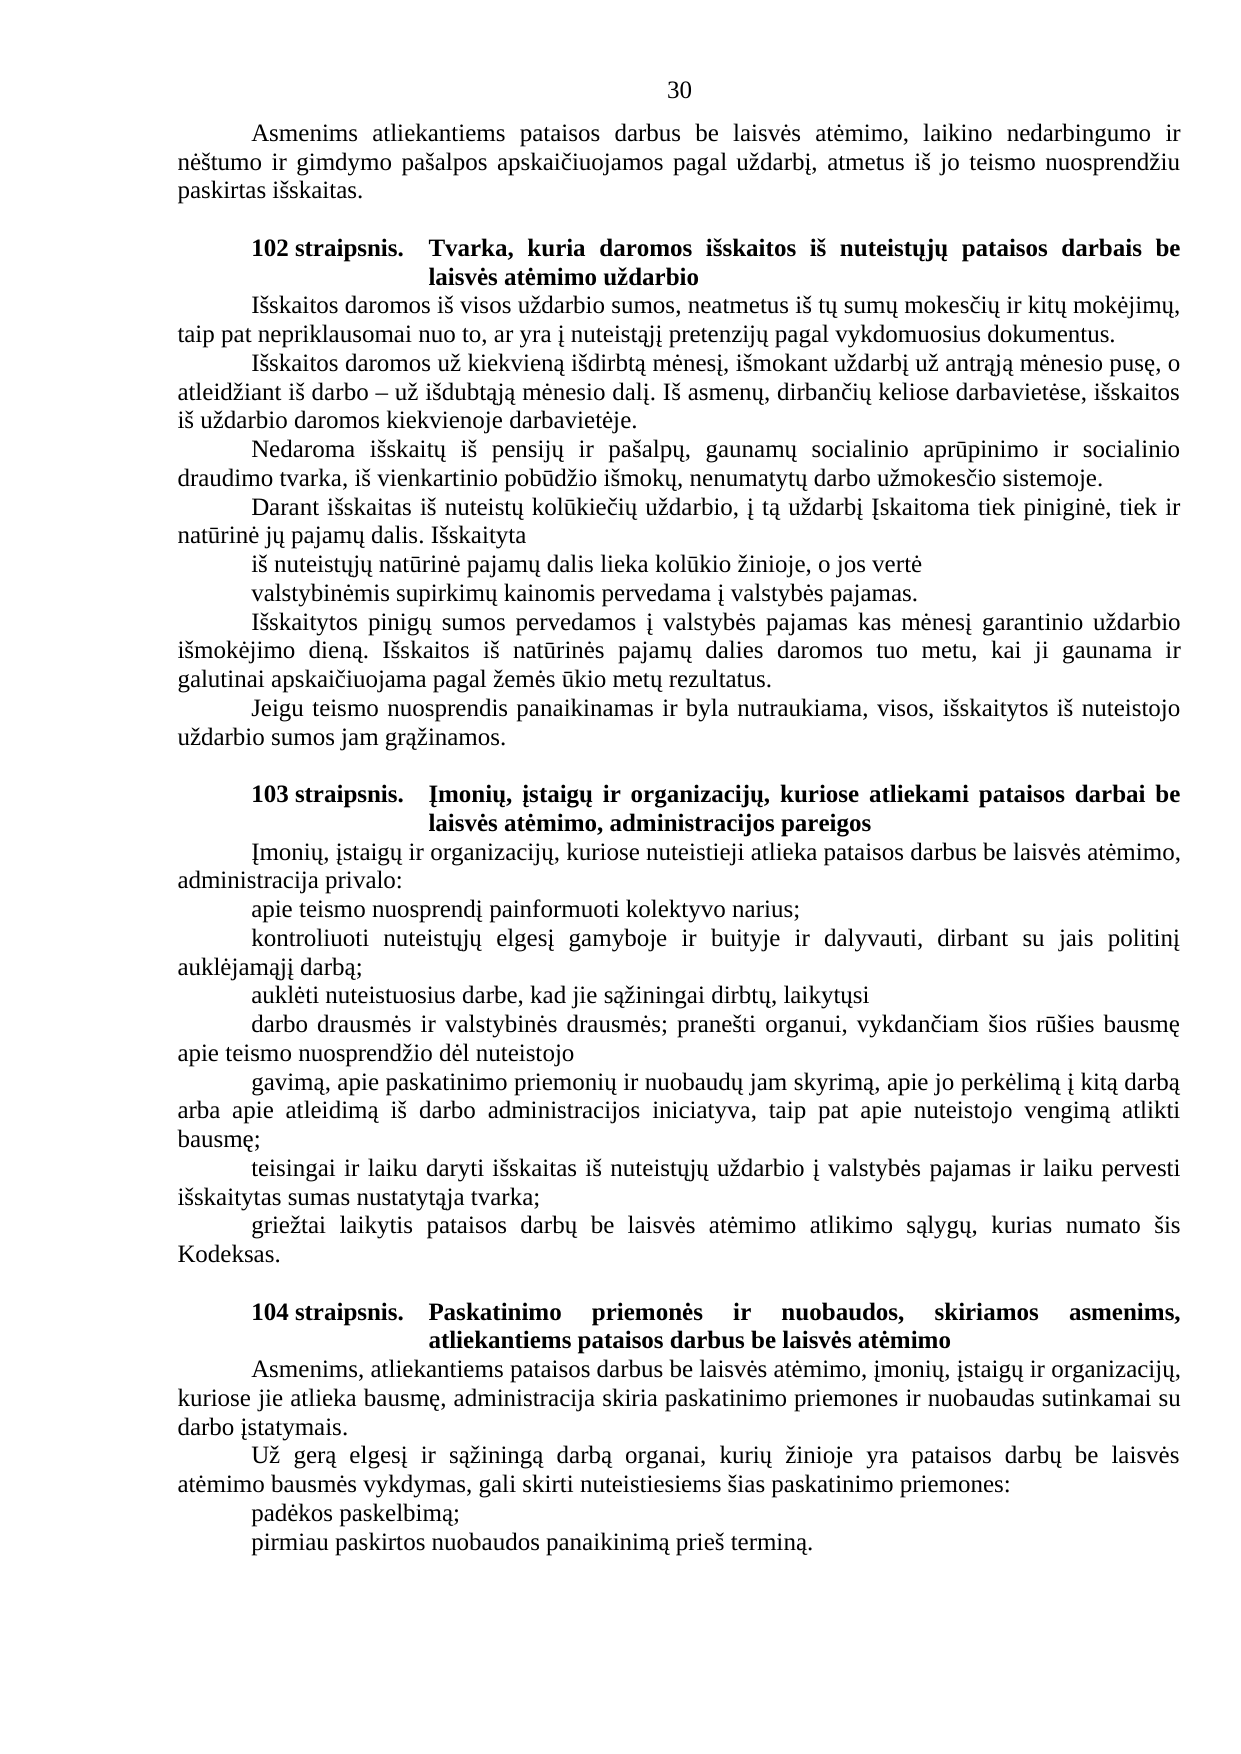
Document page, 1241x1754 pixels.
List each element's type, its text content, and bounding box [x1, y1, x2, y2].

text Išskaitos daromos iš visos uždarbio sumos, neatmetus iš tų sumų mokesčių ir kitų mokėjimų, taip pat nepriklausomai nuo to, ar yra į nuteistąjį pretenzijų pagal vykdomuosius dokumentus. [177, 291, 1181, 348]
text Išskaitos daromos už kiekvieną išdirbtą mėnesį, išmokant uždarbį už antrąją mėnesio pusę, o atleidžiant iš darbo – už išdubtąją mėnesio dalį. Iš asmenų, dirbančių keliose darbavietėse, išskaitos iš uždarbio daromos kiekvienoje darbavietėje. [177, 348, 1181, 434]
text padėkos paskelbimą; [177, 1498, 1181, 1527]
text Nedaroma išskaitų iš pensijų ir pašalpų, gaunamų socialinio aprūpinimo ir socialinio draudimo tvarka, iš vienkartinio pobūdžio išmokų, nenumatytų darbo užmokesčio sistemoje. [177, 434, 1181, 492]
text teisingai ir laiku daryti išskaitas iš nuteistųjų uždarbio į valstybės pajamas ir laiku pervesti išskaitytas sumas nustatytąja tvarka; [177, 1153, 1181, 1211]
text griežtai laikytis pataisos darbų be laisvės atėmimo atlikimo sąlygų, kurias numato šis Kodeksas. [177, 1211, 1181, 1268]
text darbo drausmės ir valstybinės drausmės; pranešti organui, vykdančiam šios rūšies bausmę apie teismo nuosprendžio dėl nuteistojo [177, 1009, 1181, 1067]
text 103 straipsnis. Įmonių, įstaigų ir organizacijų, kuriose atliekami pataisos darbai be laisvės atėmimo, administracijos pareigos [251, 779, 1181, 837]
text iš nuteistųjų natūrinė pajamų dalis lieka kolūkio žinioje, o jos vertė [177, 549, 1181, 578]
text 102 straipsnis. Tvarka, kuria daromos išskaitos iš nuteistųjų pataisos darbais be laisvės atėmimo uždarbio [251, 233, 1181, 291]
text Jeigu teismo nuosprendis panaikinamas ir byla nutraukiama, visos, išskaitytos iš nuteistojo uždarbio sumos jam grąžinamos. [177, 693, 1181, 751]
text kontroliuoti nuteistųjų elgesį gamyboje ir buityje ir dalyvauti, dirbant su jais politinį auklėjamąjį darbą; [177, 923, 1181, 981]
text Darant išskaitas iš nuteistų kolūkiečių uždarbio, į tą uždarbį Įskaitoma tiek piniginė, tiek ir natūrinė jų pajamų dalis. Išskaityta [177, 492, 1181, 549]
text Išskaitytos pinigų sumos pervedamos į valstybės pajamas kas mėnesį garantinio uždarbio išmokėjimo dieną. Išskaitos iš natūrinės pajamų dalies daromos tuo metu, kai ji gaunama ir galutinai apskaičiuojama pagal žemės ūkio metų rezultatus. [177, 607, 1181, 693]
text 104 straipsnis. Paskatinimo priemonės ir nuobaudos, skiriamos asmenims, atliekantiems pataisos darbus be laisvės atėmimo [251, 1297, 1181, 1354]
text apie teismo nuosprendį painformuoti kolektyvo narius; [177, 894, 1181, 923]
text gavimą, apie paskatinimo priemonių ir nuobaudų jam skyrimą, apie jo perkėlimą į kitą darbą arba apie atleidimą iš darbo administracijos iniciatyva, taip pat apie nuteistojo vengimą atlikti bausmę; [177, 1067, 1181, 1153]
text Už gerą elgesį ir sąžiningą darbą organai, kurių žinioje yra pataisos darbų be laisvės atėmimo bausmės vykdymas, gali skirti nuteistiesiems šias paskatinimo priemones: [177, 1441, 1181, 1498]
text auklėti nuteistuosius darbe, kad jie sąžiningai dirbtų, laikytųsi [177, 981, 1181, 1009]
text valstybinėmis supirkimų kainomis pervedama į valstybės pajamas. [177, 578, 1181, 607]
text Asmenims, atliekantiems pataisos darbus be laisvės atėmimo, įmonių, įstaigų ir organizacijų, kuriose jie atlieka bausmę, administracija skiria paskatinimo priemones ir nuobaudas sutinkamai su darbo įstatymais. [177, 1354, 1181, 1441]
text pirmiau paskirtos nuobaudos panaikinimą prieš terminą. [177, 1527, 1181, 1556]
text Įmonių, įstaigų ir organizacijų, kuriose nuteistieji atlieka pataisos darbus be laisvės atėmimo, administracija privalo: [177, 837, 1181, 894]
text Asmenims atliekantiems pataisos darbus be laisvės atėmimo, laikino nedarbingumo ir nėštumo ir gimdymo pašalpos apskaičiuojamos pagal uždarbį, atmetus iš jo teismo nuosprendžiu paskirtas išskaitas. [177, 118, 1181, 204]
